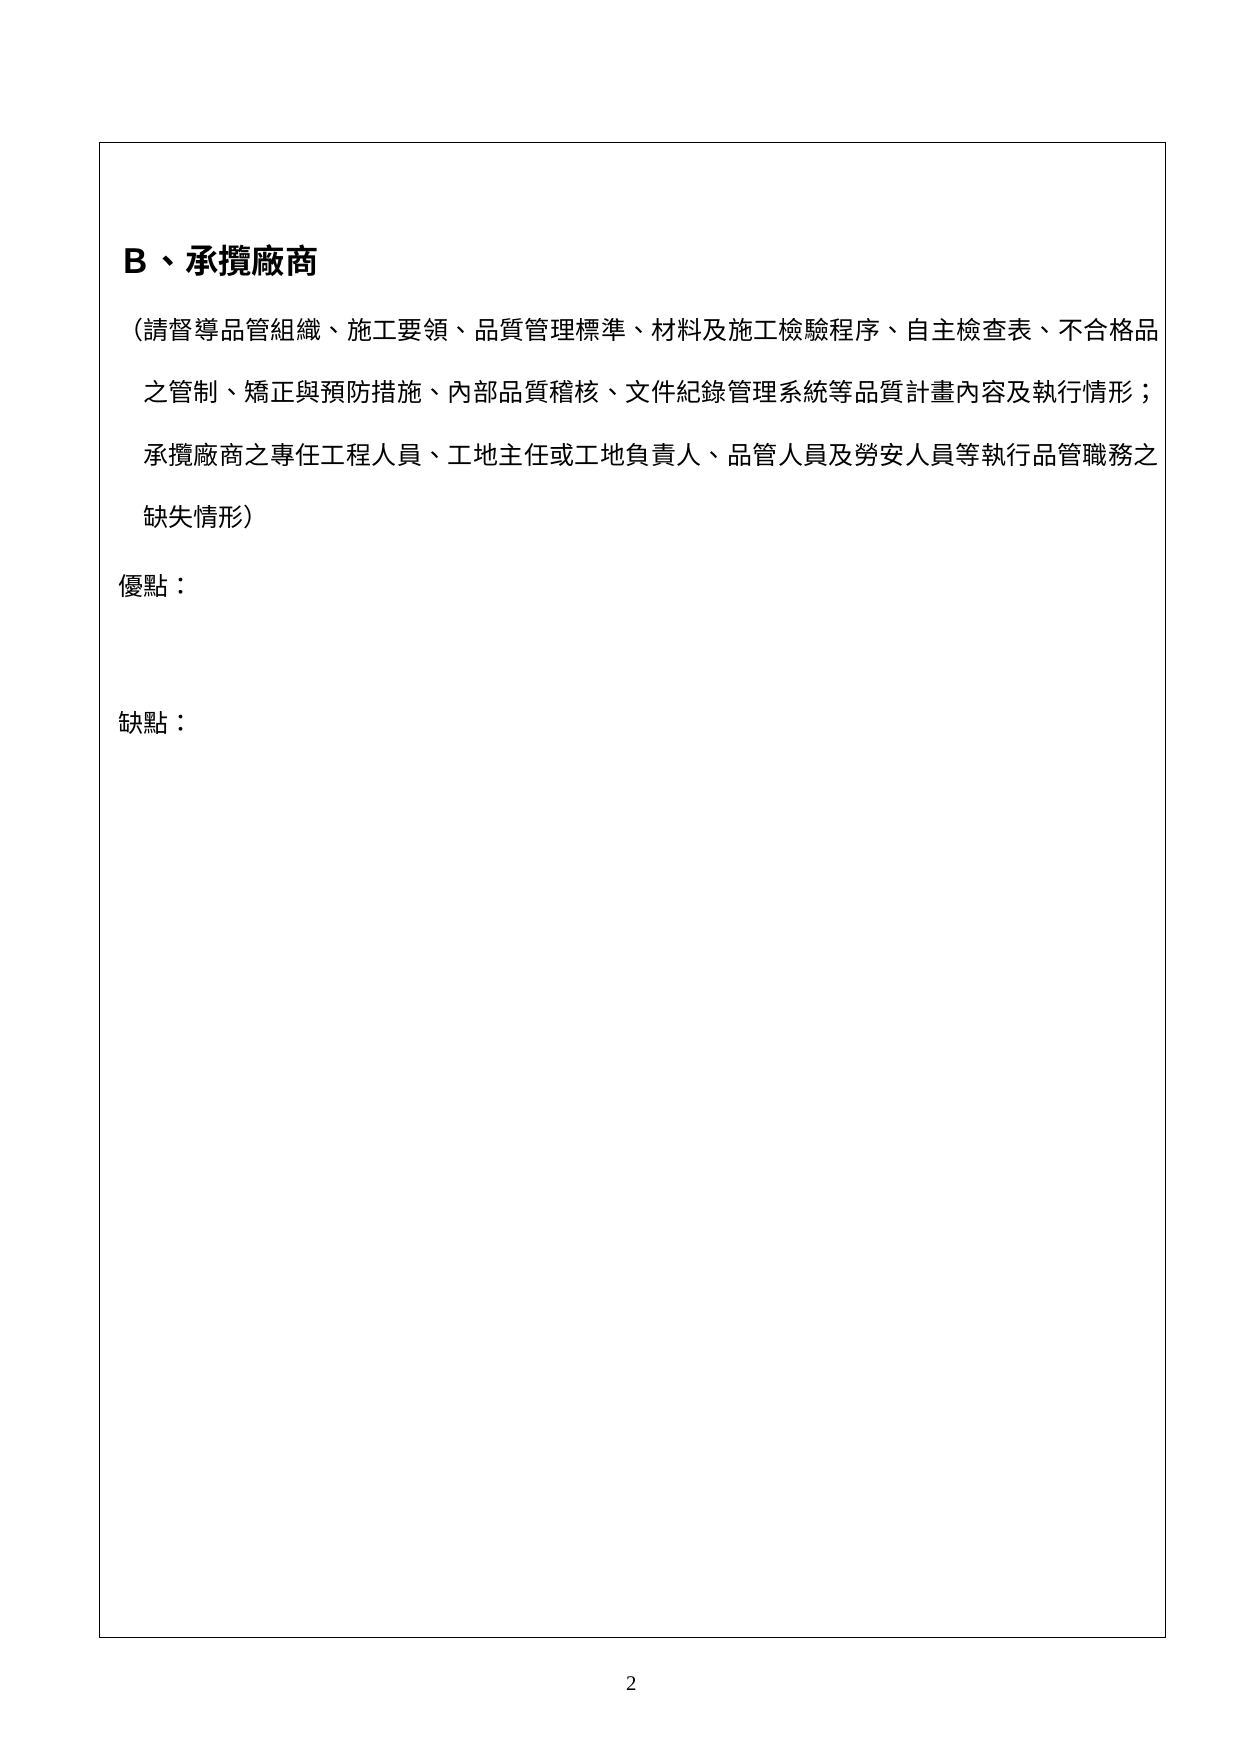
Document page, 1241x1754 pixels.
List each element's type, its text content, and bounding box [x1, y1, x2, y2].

table_cell Ｂ、承攬廠商 （請督導品管組織、施工要領、品質管理標準、材料及施工檢驗程序、自主檢查表、不合格品之管制、矯正與預防措施、內部品質稽核、文件紀錄管理系統等品質計畫內容及執行情形；承攬廠商之專任工程人員、工地主任或工地負責人、品管人員及勞安人員等執行品管職務之缺失情形） 優點： 缺點： [100, 143, 1165, 1637]
table_cell [95, 142, 99, 1637]
